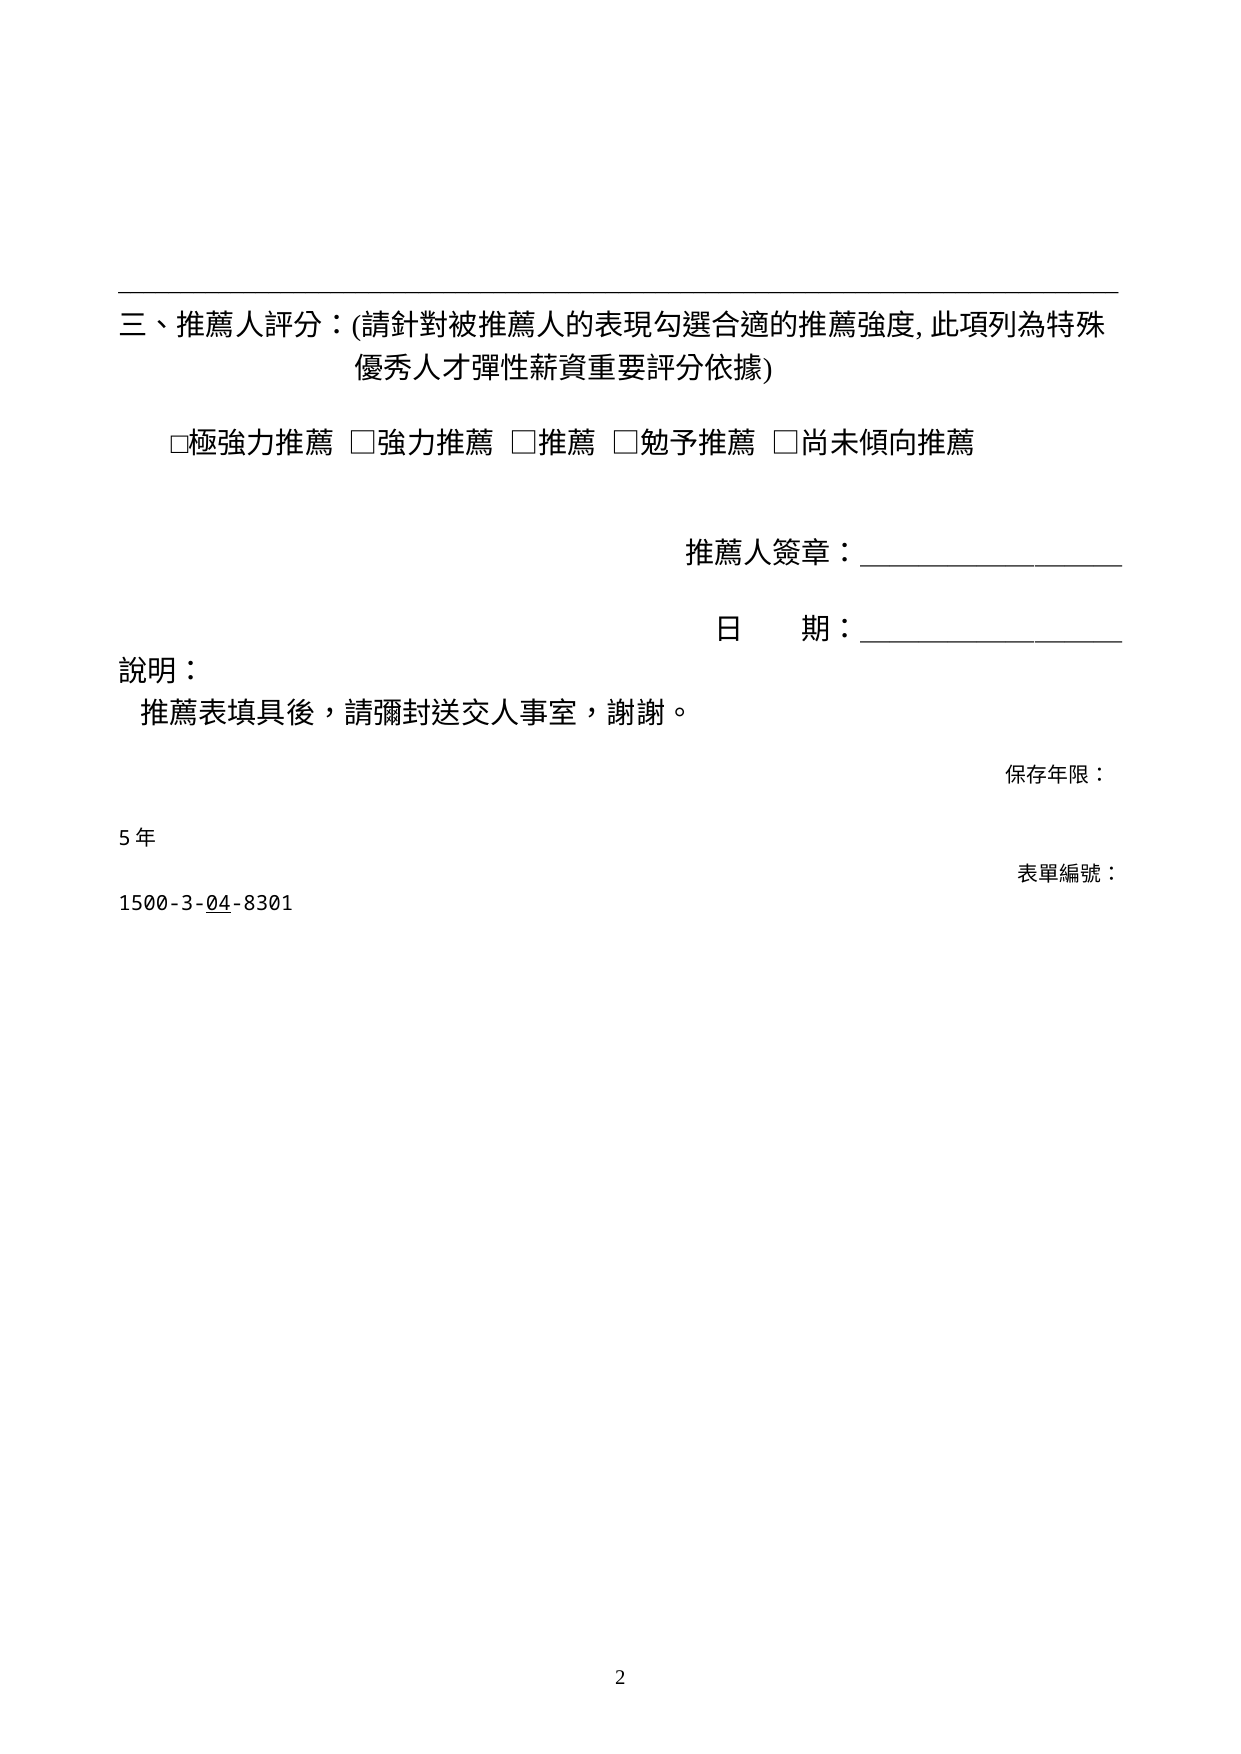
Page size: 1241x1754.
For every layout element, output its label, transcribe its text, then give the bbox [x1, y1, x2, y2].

text □極強力推薦 □強力推薦 □推薦 □勉予推薦 □尚未傾向推薦 [118, 420, 1122, 462]
text ________________________________________________________________________________ [118, 239, 1122, 302]
text 推薦人簽章：＿＿＿＿＿＿＿＿＿ [118, 529, 1122, 572]
text 三、推薦人評分：(請針對被推薦人的表現勾選合適的推薦強度, 此項列為特殊優秀人才彈性薪資重要評分依據) [118, 302, 1122, 387]
text 推薦表填具後，請彌封送交人事室，謝謝。 [118, 690, 1122, 732]
text 保存年限：5年 [118, 732, 1122, 857]
text 表單編號：1500-3-04-8301 [118, 857, 1122, 916]
text 日 期：＿＿＿＿＿＿＿＿＿ [118, 605, 1122, 648]
text 說明： [118, 648, 1122, 690]
